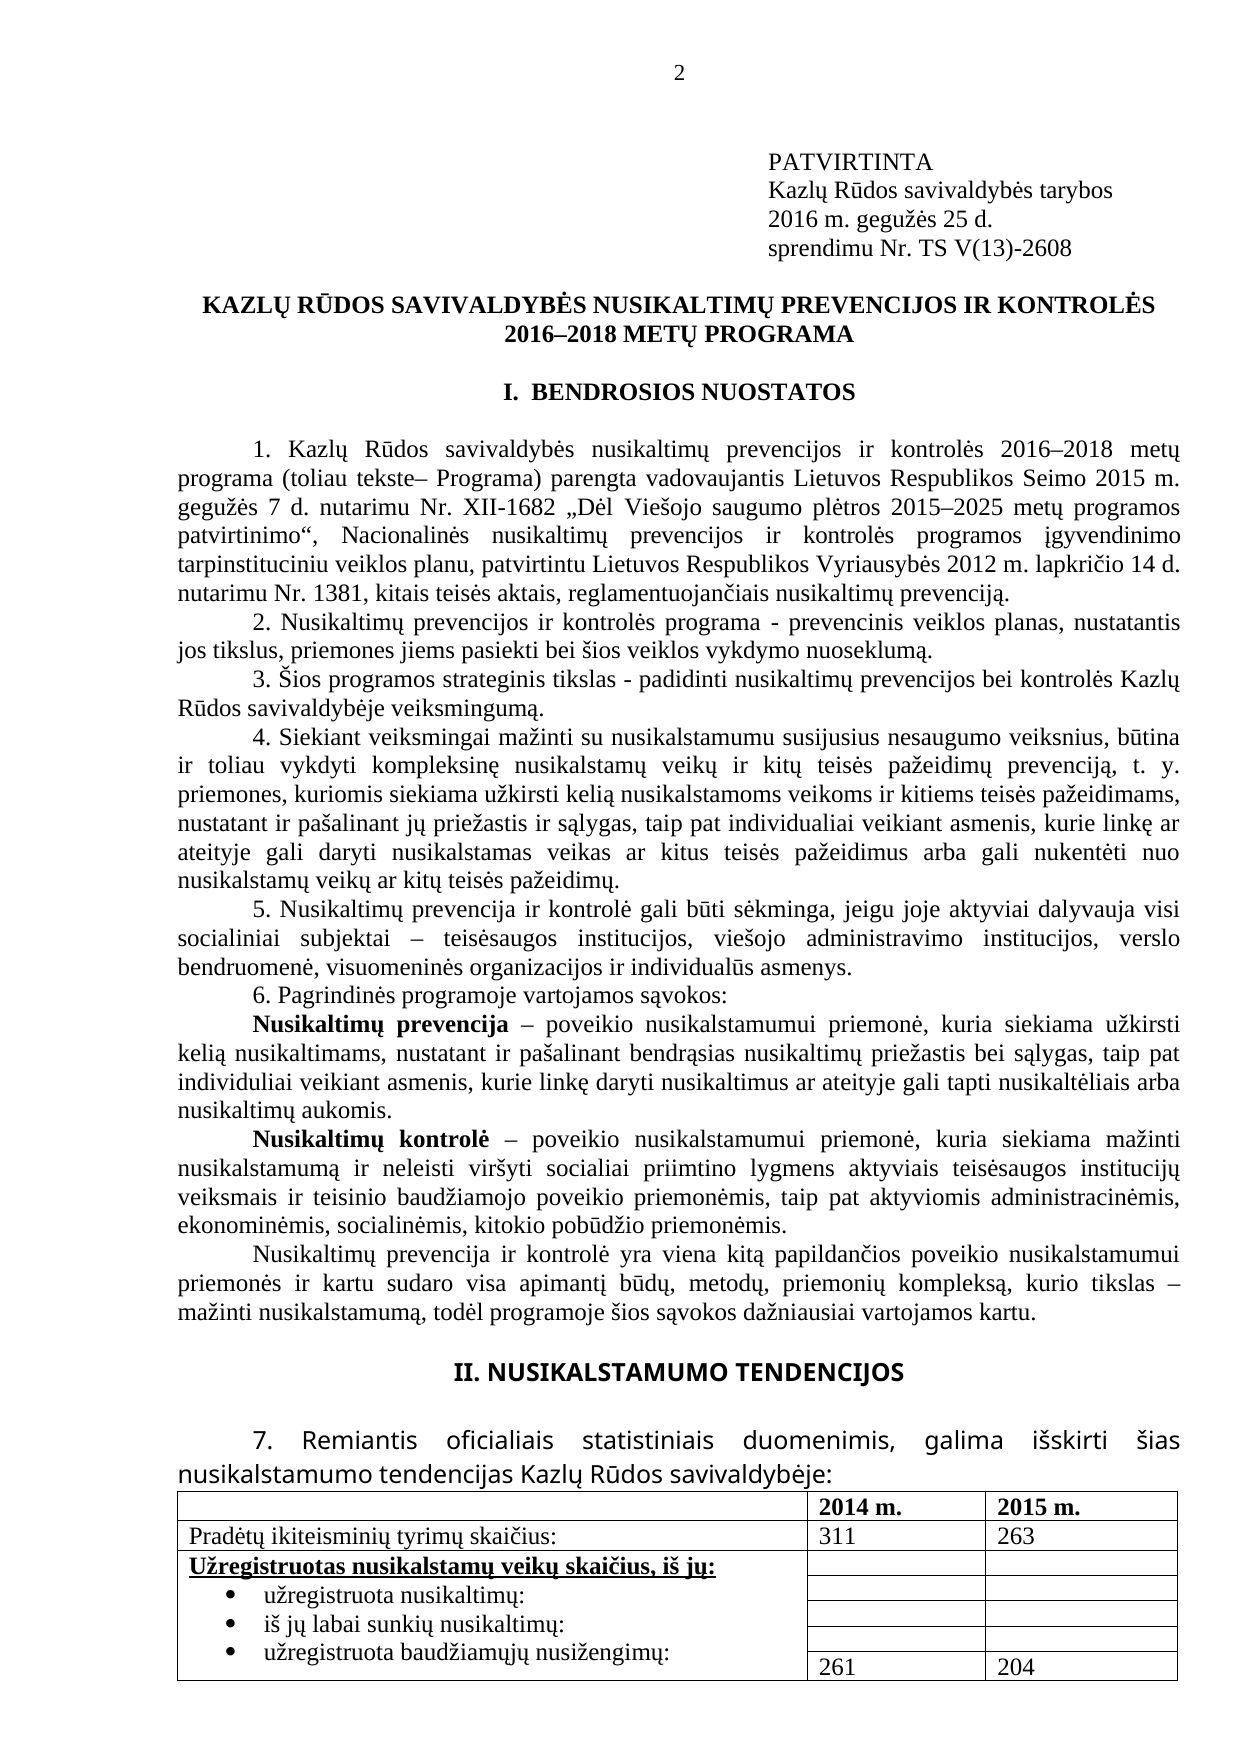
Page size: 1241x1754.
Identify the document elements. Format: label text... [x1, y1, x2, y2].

table_header [178, 1492, 807, 1520]
table_cell [808, 1576, 985, 1600]
text Nusikaltimų prevencija ir kontrolė yra viena kitą papildančios poveikio nusikalstamumui priemonės ir kartu sudaro visa apimantį būdų, metodų, priemonių kompleksą, kurio tikslas – mažinti nusikalstamumą, todėl programoje šios sąvokos dažniausiai vartojamos kartu. [177, 1239, 1181, 1326]
table_cell [808, 1551, 985, 1575]
text KAZLŲ RŪDOS SAVIVALDYBĖS NUSIKALTIMŲ PREVENCIJOS IR KONTROLĖS 2016–2018 METŲ PROGRAMA [177, 291, 1181, 348]
text 7. Remiantis oficialiais statistiniais duomenimis, galima išskirti šias nusikalstamumo tendencijas Kazlų Rūdos savivaldybėje: [177, 1422, 1181, 1491]
text Nusikaltimų kontrolė – poveikio nusikalstamumui priemonė, kuria siekiama mažinti nusikalstamumą ir neleisti viršyti socialiai priimtino lygmens aktyviais teisėsaugos institucijų veiksmais ir teisinio baudžiamojo poveikio priemonėmis, taip pat aktyviomis administracinėmis, ekonominėmis, socialinėmis, kitokio pobūdžio priemonėmis. [177, 1124, 1181, 1239]
table_cell Pradėtų ikiteisminių tyrimų skaičius: [178, 1521, 807, 1550]
table_header 2014 m. [808, 1492, 985, 1520]
text 5. Nusikaltimų prevencija ir kontrolė gali būti sėkminga, jeigu joje aktyviai dalyvauja visi socialiniai subjektai – teisėsaugos institucijos, viešojo administravimo institucijos, verslo bendruomenė, visuomeninės organizacijos ir individualūs asmenys. [177, 894, 1181, 981]
text Nusikaltimų prevencija – poveikio nusikalstamumui priemonė, kuria siekiama užkirsti kelią nusikaltimams, nustatant ir pašalinant bendrąsias nusikaltimų priežastis bei sąlygas, taip pat individuliai veikiant asmenis, kurie linkę daryti nusikaltimus ar ateityje gali tapti nusikaltėliais arba nusikaltimų aukomis. [177, 1009, 1181, 1124]
table_cell 204 [986, 1652, 1177, 1680]
table_cell 263 [986, 1521, 1177, 1550]
text 2. Nusikaltimų prevencijos ir kontrolės programa - prevencinis veiklos planas, nustatantis jos tikslus, priemones jiems pasiekti bei šios veiklos vykdymo nuoseklumą. [177, 607, 1181, 664]
table_cell [986, 1551, 1177, 1575]
table_cell [986, 1627, 1177, 1651]
table_cell [808, 1601, 985, 1626]
text 4. Siekiant veiksmingai mažinti su nusikalstamumu susijusius nesaugumo veiksnius, būtina ir toliau vykdyti kompleksinę nusikalstamų veikų ir kitų teisės pažeidimų prevenciją, t. y. priemones, kuriomis siekiama užkirsti kelią nusikalstamoms veikoms ir kitiems teisės pažeidimams, nustatant ir pašalinant jų priežastis ir sąlygas, taip pat individualiai veikiant asmenis, kurie linkę ar ateityje gali daryti nusikalstamas veikas ar kitus teisės pažeidimus arba gali nukentėti nuo nusikalstamų veikų ar kitų teisės pažeidimų. [177, 722, 1181, 894]
table_cell [808, 1627, 985, 1651]
table_cell [986, 1576, 1177, 1600]
text II. NUSIKALSTAMUMO TENDENCIJOS [177, 1354, 1181, 1388]
text 2016 m. gegužės 25 d. sprendimu Nr. TS V(13)-2608 [768, 204, 1181, 262]
text 3. Šios programos strateginis tikslas - padidinti nusikaltimų prevencijos bei kontrolės Kazlų Rūdos savivaldybėje veiksmingumą. [177, 664, 1181, 722]
text 6. Pagrindinės programoje vartojamos sąvokos: [177, 981, 1181, 1009]
table_header 2015 m. [986, 1492, 1177, 1520]
table_cell 261 [808, 1652, 985, 1680]
text PATVIRTINTA [768, 147, 1181, 176]
table_cell 311 [808, 1521, 985, 1550]
text 1. Kazlų Rūdos savivaldybės nusikaltimų prevencijos ir kontrolės 2016–2018 metų programa (toliau tekste– Programa) parengta vadovaujantis Lietuvos Respublikos Seimo 2015 m. gegužės 7 d. nutarimu Nr. XII-1682 „Dėl Viešojo saugumo plėtros 2015–2025 metų programos patvirtinimo“, Nacionalinės nusikaltimų prevencijos ir kontrolės programos įgyvendinimo tarpinstituciniu veiklos planu, patvirtintu Lietuvos Respublikos Vyriausybės 2012 m. lapkričio 14 d. nutarimu Nr. 1381, kitais teisės aktais, reglamentuojančiais nusikaltimų prevenciją. [177, 434, 1181, 607]
table_cell Užregistruotas nusikalstamų veikų skaičius, iš jų:  užregistruota nusikaltimų:  iš jų labai sunkių nusikaltimų:  užregistruota baudžiamųjų nusižengimų: [178, 1551, 807, 1680]
text Kazlų Rūdos savivaldybės tarybos [768, 176, 1181, 204]
text I. BENDROSIOS NUOSTATOS [177, 377, 1181, 406]
table_cell [986, 1601, 1177, 1626]
